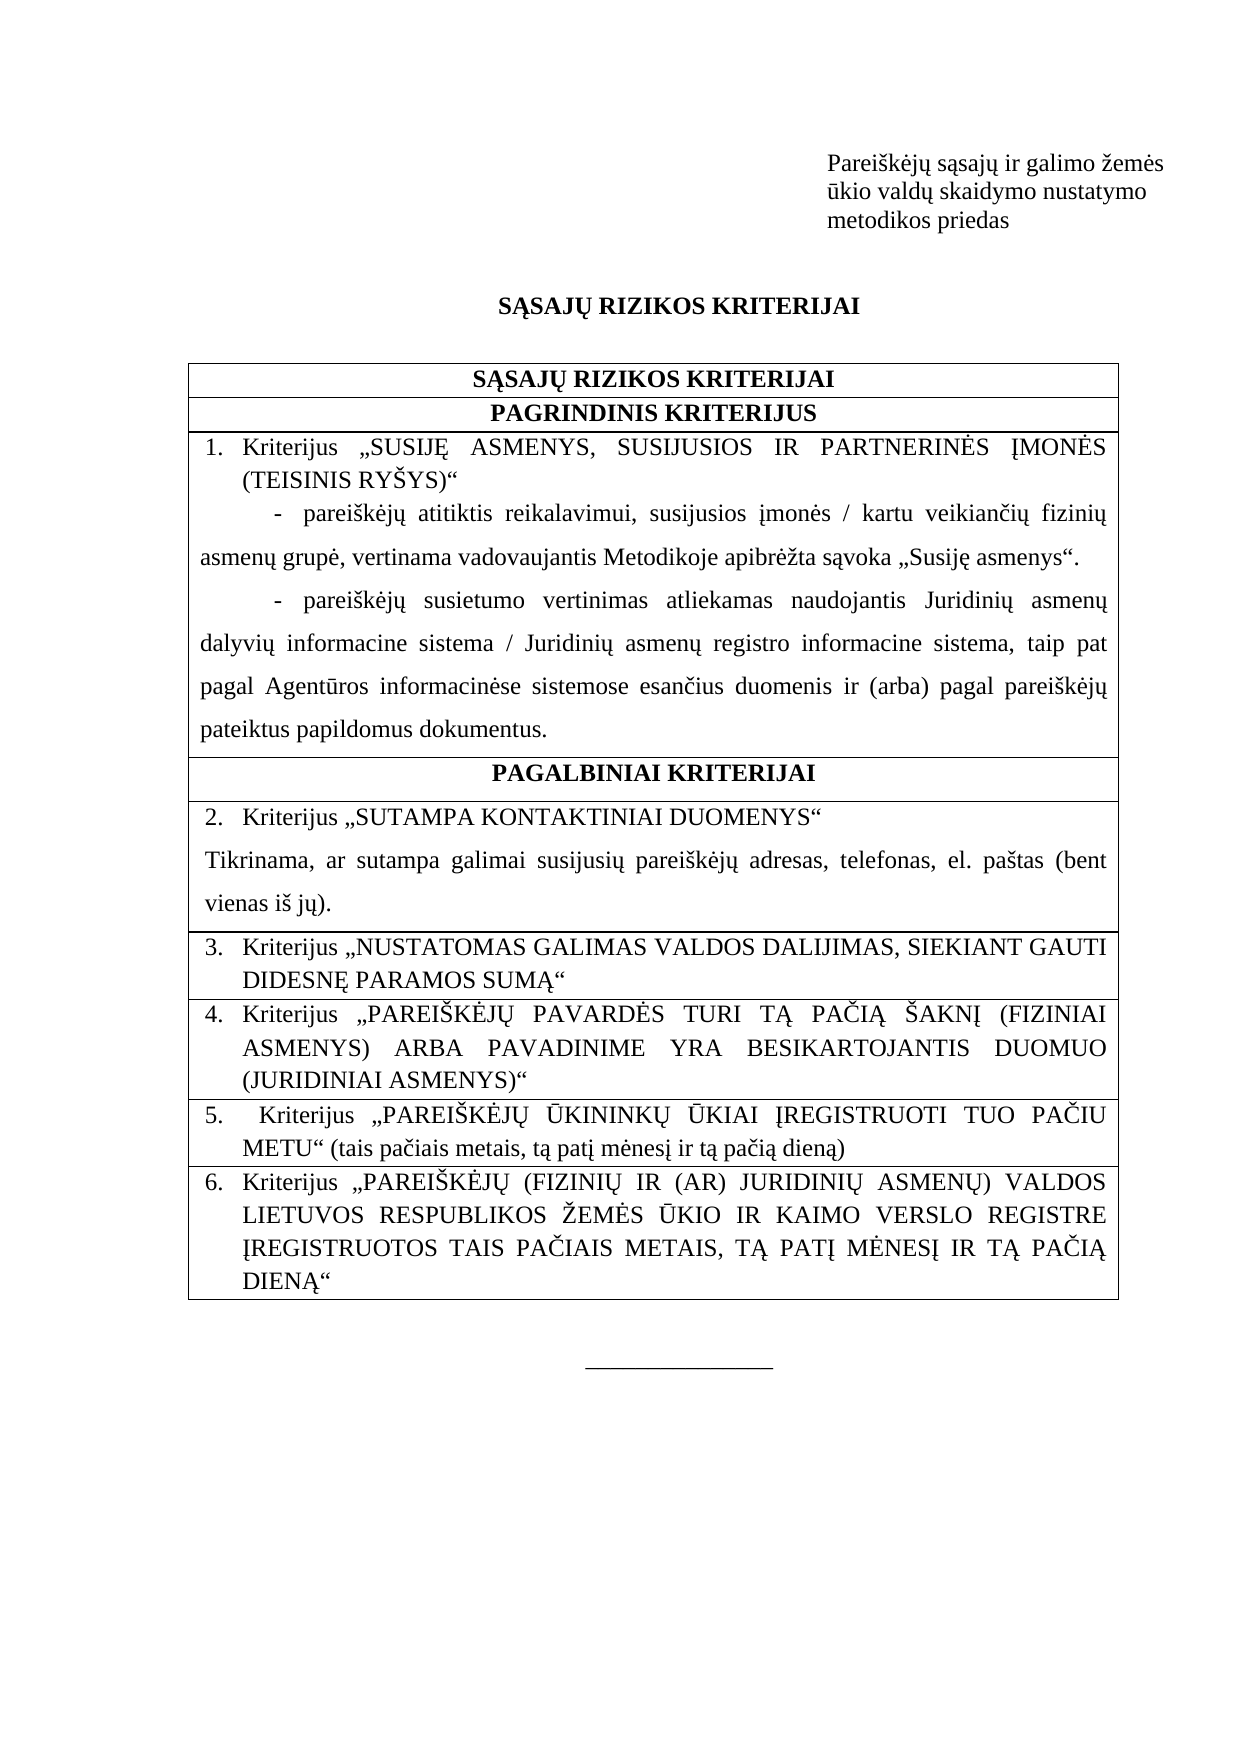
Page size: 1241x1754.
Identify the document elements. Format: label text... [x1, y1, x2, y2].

table_cell 2. Kriterijus „SUTAMPA KONTAKTINIAI DUOMENYS“ Tikrinama, ar sutampa galimai susijusių pareiškėjų adresas, telefonas, el. paštas (bent vienas iš jų). [189, 802, 1118, 931]
table_cell 1. Kriterijus „SUSIJĘ ASMENYS, SUSIJUSIOS IR PARTNERINĖS ĮMONĖS (TEISINIS RYŠYS)“ - pareiškėjų atitiktis reikalavimui, susijusios įmonės / kartu veikiančių fizinių asmenų grupė, vertinama vadovaujantis Metodikoje apibrėžta sąvoka „Susiję asmenys“. - pareiškėjų susietumo vertinimas atliekamas naudojantis Juridinių asmenų dalyvių informacine sistema / Juridinių asmenų registro informacine sistema, taip pat pagal Agentūros informacinėse sistemose esančius duomenis ir (arba) pagal pareiškėjų pateiktus papildomus dokumentus. [189, 433, 1118, 757]
text Pareiškėjų sąsajų ir galimo žemės [177, 148, 1181, 176]
text SĄSAJŲ RIZIKOS KRITERIJAI [177, 291, 1181, 320]
table_cell PAGRINDINIS KRITERIJUS [189, 398, 1118, 431]
table_cell 6. Kriterijus „PAREIŠKĖJŲ (FIZINIŲ IR (AR) JURIDINIŲ ASMENŲ) VALDOS LIETUVOS RESPUBLIKOS ŽEMĖS ŪKIO IR KAIMO VERSLO REGISTRE ĮREGISTRUOTOS TAIS PAČIAIS METAIS, TĄ PATĮ MĖNESĮ IR TĄ PAČIĄ DIENĄ“ [189, 1167, 1118, 1299]
table_cell 5. Kriterijus „PAREIŠKĖJŲ ŪKININKŲ ŪKIAI ĮREGISTRUOTI TUO PAČIU METU“ (tais pačiais metais, tą patį mėnesį ir tą pačią dieną) [189, 1100, 1118, 1166]
table_header SĄSAJŲ RIZIKOS KRITERIJAI [189, 364, 1118, 397]
table_cell PAGALBINIAI KRITERIJAI [189, 758, 1118, 801]
table_cell 3. Kriterijus „NUSTATOMAS GALIMAS VALDOS DALIJIMAS, SIEKIANT GAUTI DIDESNĘ PARAMOS SUMĄ“ [189, 933, 1118, 998]
text _______________ [177, 1343, 1181, 1372]
table_cell 4. Kriterijus „PAREIŠKĖJŲ PAVARDĖS TURI TĄ PAČIĄ ŠAKNĮ (FIZINIAI ASMENYS) ARBA PAVADINIME YRA BESIKARTOJANTIS DUOMUO (JURIDINIAI ASMENYS)“ [189, 1000, 1118, 1099]
text metodikos priedas [177, 205, 1181, 234]
text ūkio valdų skaidymo nustatymo [177, 176, 1181, 205]
